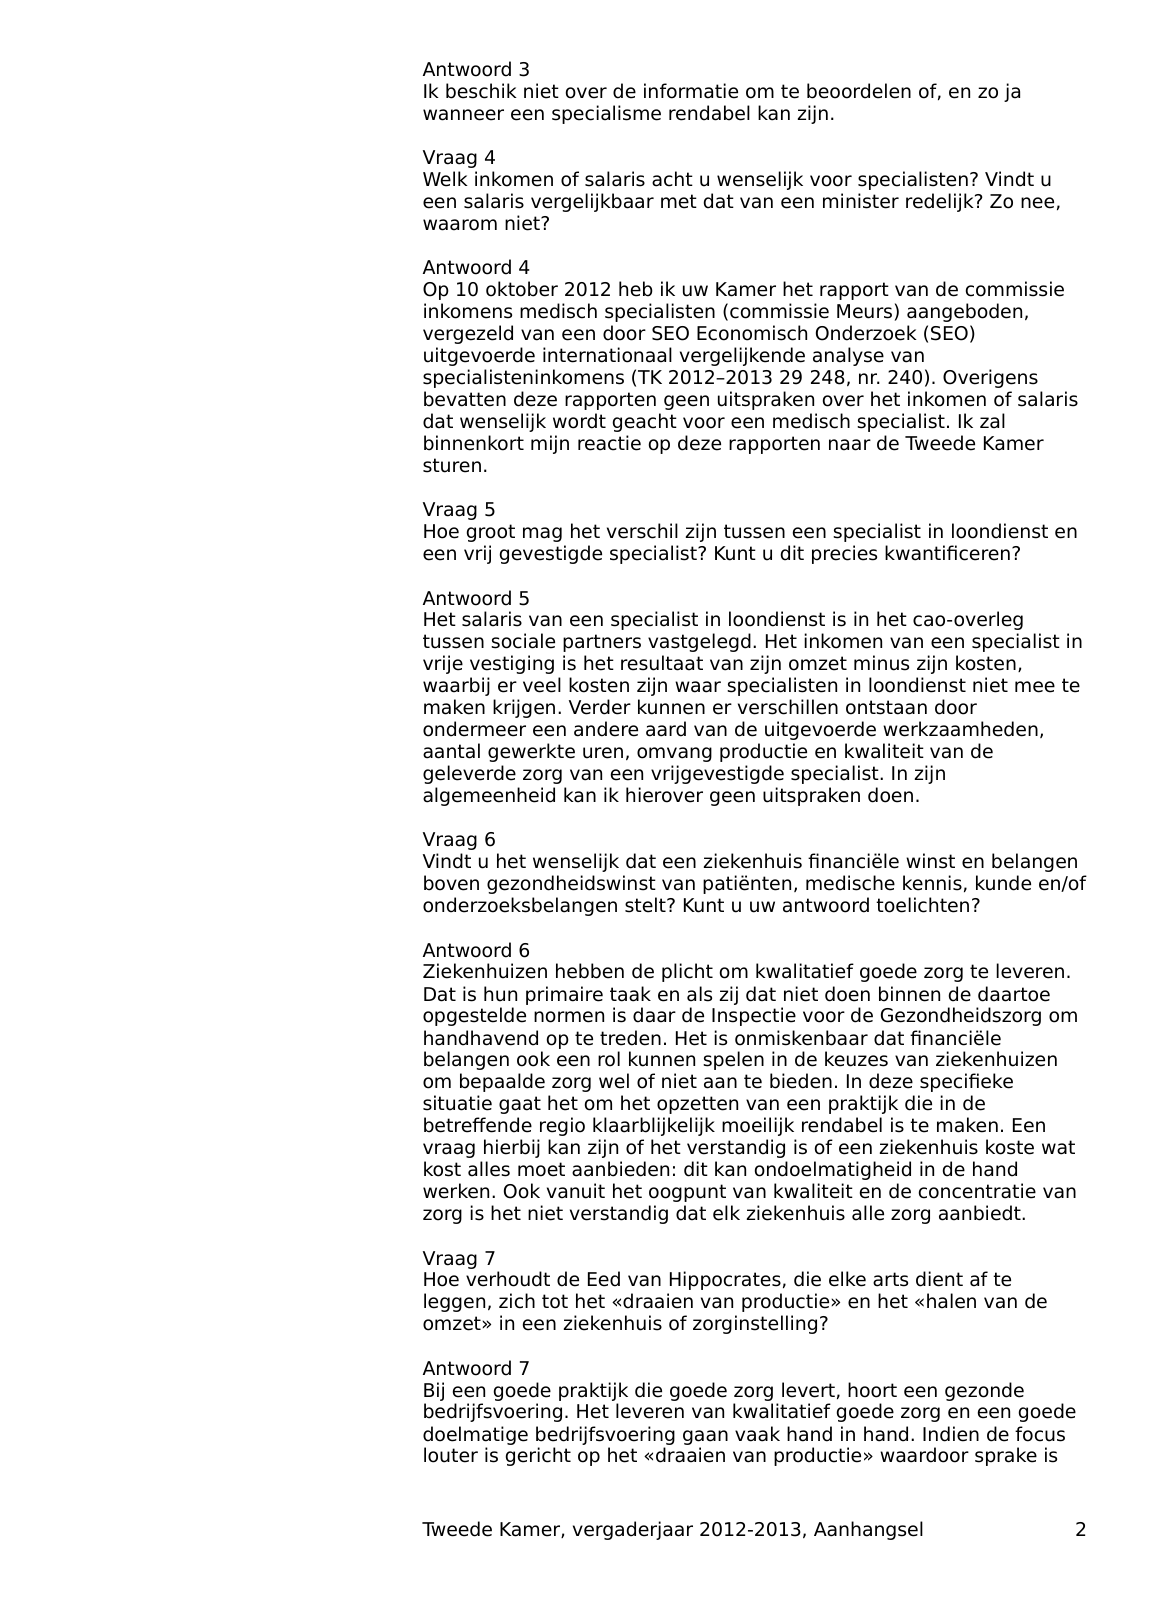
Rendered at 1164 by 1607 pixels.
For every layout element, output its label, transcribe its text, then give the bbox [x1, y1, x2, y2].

text Hoe groot mag het verschil zijn tussen een specialist in loondienst en een vrij gevestigde specialist? Kunt u dit precies kwantificeren? [422, 521, 1087, 565]
text Vraag 6 [422, 829, 1087, 851]
text Het salaris van een specialist in loondienst is in het cao-overleg tussen sociale partners vastgelegd. Het inkomen van een specialist in vrije vestiging is het resultaat van zijn omzet minus zijn kosten, waarbij er veel kosten zijn waar specialisten in loondienst niet mee te maken krijgen. Verder kunnen er verschillen ontstaan door ondermeer een andere aard van de uitgevoerde werkzaamheden, aantal gewerkte uren, omvang productie en kwaliteit van de geleverde zorg van een vrijgevestigde specialist. In zijn algemeenheid kan ik hierover geen uitspraken doen. [422, 609, 1087, 807]
text Vraag 7 [422, 1247, 1087, 1269]
text Antwoord 6 [422, 939, 1087, 961]
text Ziekenhuizen hebben de plicht om kwalitatief goede zorg te leveren. Dat is hun primaire taak en als zij dat niet doen binnen de daartoe opgestelde normen is daar de Inspectie voor de Gezondheidszorg om handhavend op te treden. Het is onmiskenbaar dat financiële belangen ook een rol kunnen spelen in de keuzes van ziekenhuizen om bepaalde zorg wel of niet aan te bieden. In deze specifieke situatie gaat het om het opzetten van een praktijk die in de betreffende regio klaarblijkelijk moeilijk rendabel is te maken. Een vraag hierbij kan zijn of het verstandig is of een ziekenhuis koste wat kost alles moet aanbieden: dit kan ondoelmatigheid in de hand werken. Ook vanuit het oogpunt van kwaliteit en de concentratie van zorg is het niet verstandig dat elk ziekenhuis alle zorg aanbiedt. [422, 961, 1087, 1225]
text Vindt u het wenselijk dat een ziekenhuis financiële winst en belangen boven gezondheidswinst van patiënten, medische kennis, kunde en/of onderzoeksbelangen stelt? Kunt u uw antwoord toelichten? [422, 851, 1087, 917]
text Vraag 4 [422, 147, 1087, 169]
text Antwoord 7 [422, 1357, 1087, 1379]
text Antwoord 4 [422, 257, 1087, 279]
text Ik beschik niet over de informatie om te beoordelen of, en zo ja wanneer een specialisme rendabel kan zijn. [422, 81, 1087, 125]
text Antwoord 5 [422, 587, 1087, 609]
text Bij een goede praktijk die goede zorg levert, hoort een gezonde bedrijfsvoering. Het leveren van kwalitatief goede zorg en een goede doelmatige bedrijfsvoering gaan vaak hand in hand. Indien de focus louter is gericht op het «draaien van productie» waardoor sprake is [422, 1379, 1087, 1467]
text Vraag 5 [422, 499, 1087, 521]
text Op 10 oktober 2012 heb ik uw Kamer het rapport van de commissie inkomens medisch specialisten (commissie Meurs) aangeboden, vergezeld van een door SEO Economisch Onderzoek (SEO) uitgevoerde internationaal vergelijkende analyse van specialisteninkomens (TK 2012–2013 29 248, nr. 240). Overigens bevatten deze rapporten geen uitspraken over het inkomen of salaris dat wenselijk wordt geacht voor een medisch specialist. Ik zal binnenkort mijn reactie op deze rapporten naar de Tweede Kamer sturen. [422, 279, 1087, 477]
text Hoe verhoudt de Eed van Hippocrates, die elke arts dient af te leggen, zich tot het «draaien van productie» en het «halen van de omzet» in een ziekenhuis of zorginstelling? [422, 1269, 1087, 1335]
text Welk inkomen of salaris acht u wenselijk voor specialisten? Vindt u een salaris vergelijkbaar met dat van een minister redelijk? Zo nee, waarom niet? [422, 169, 1087, 235]
text Antwoord 3 [422, 59, 1087, 81]
